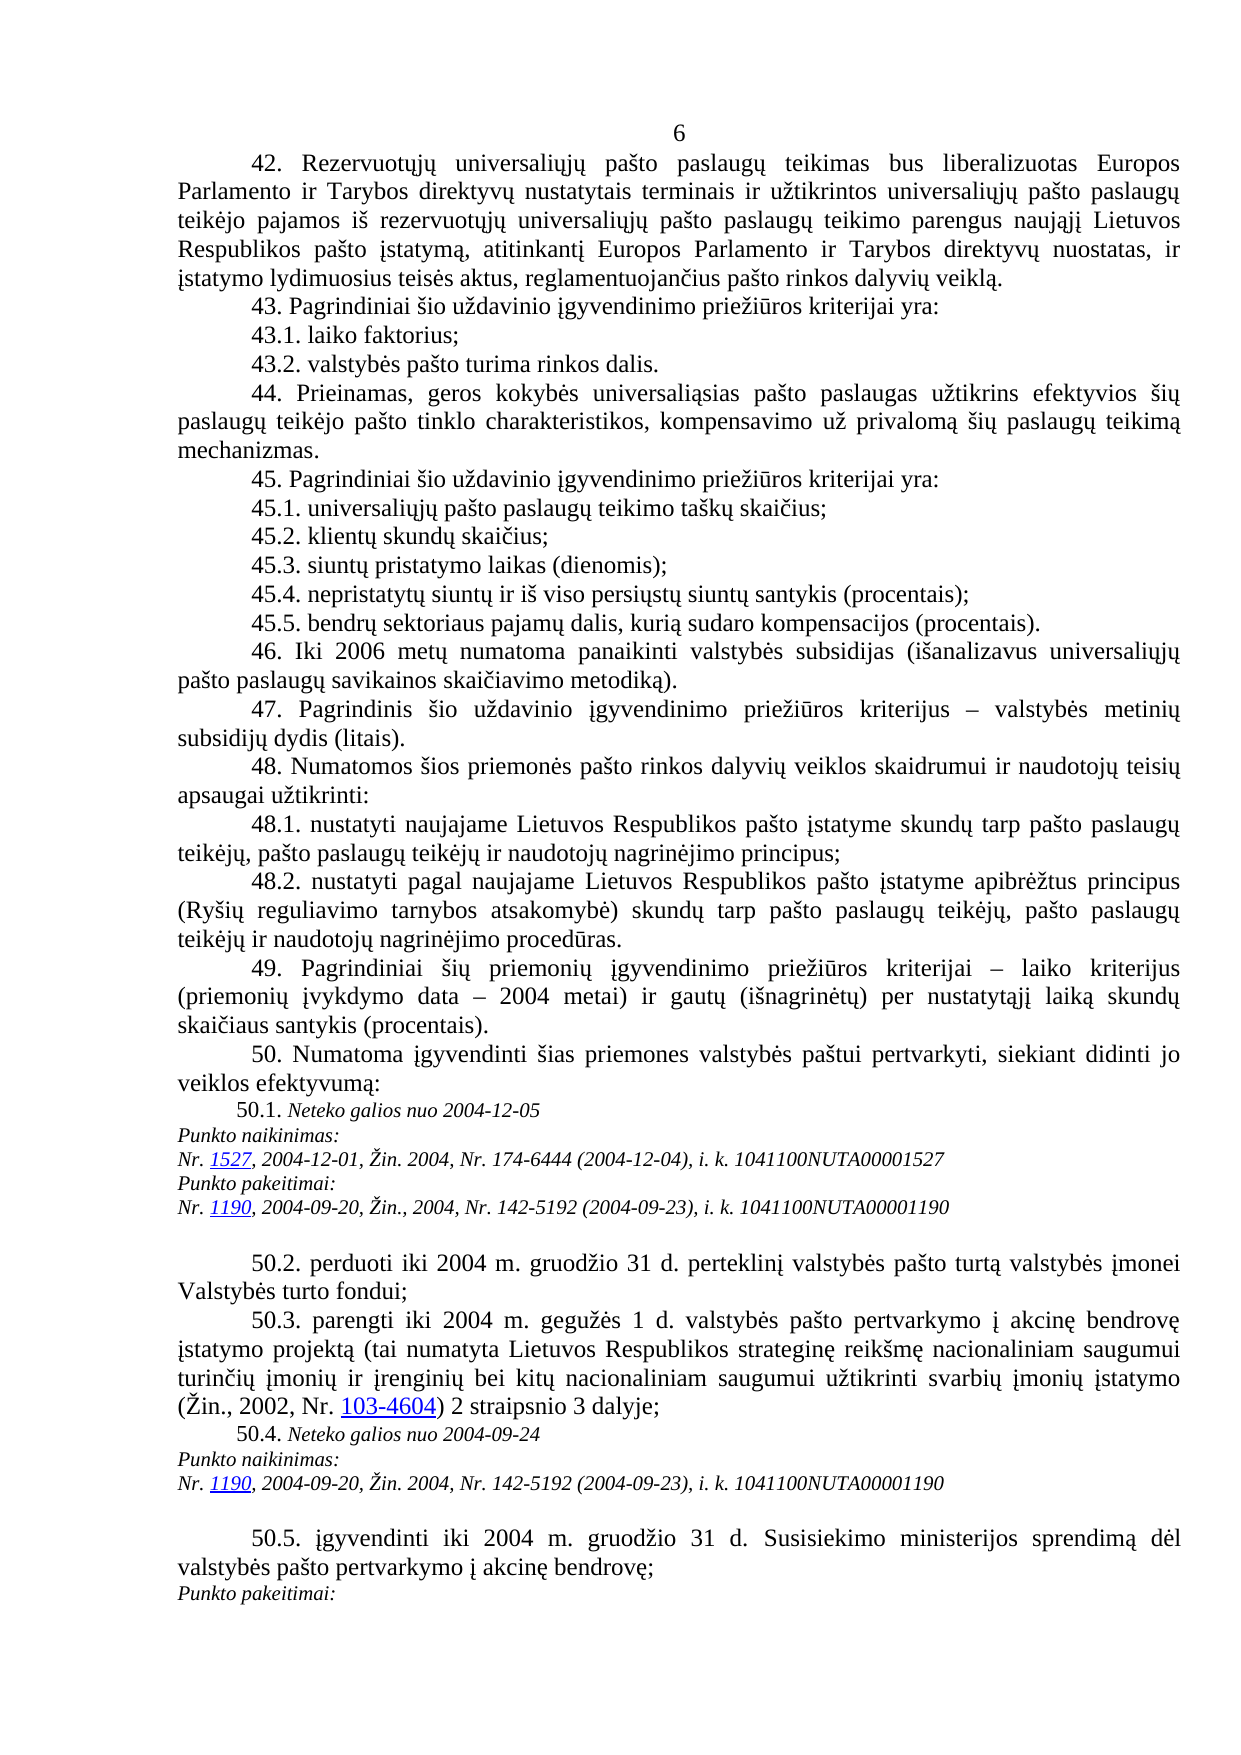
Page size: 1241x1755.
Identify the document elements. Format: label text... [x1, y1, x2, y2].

text Punkto naikinimas: [177, 1447, 1181, 1471]
text 45.1. universaliųjų pašto paslaugų teikimo taškų skaičius; [177, 493, 1181, 521]
text 45.2. klientų skundų skaičius; [177, 521, 1181, 550]
text 48.2. nustatyti pagal naujajame Lietuvos Respublikos pašto įstatyme apibrėžtus principus (Ryšių reguliavimo tarnybos atsakomybė) skundų tarp pašto paslaugų teikėjų, pašto paslaugų teikėjų ir naudotojų nagrinėjimo procedūras. [177, 866, 1181, 953]
text 45.5. bendrų sektoriaus pajamų dalis, kurią sudaro kompensacijos (procentais). [177, 608, 1181, 636]
text 50.1. Neteko galios nuo 2004-12-05 [177, 1096, 1181, 1123]
text 50.3. parengti iki 2004 m. gegužės 1 d. valstybės pašto pertvarkymo į akcinę bendrovę įstatymo projektą (tai numatyta Lietuvos Respublikos strateginę reikšmę nacionaliniam saugumui turinčių įmonių ir įrenginių bei kitų nacionaliniam saugumui užtikrinti svarbių įmonių įstatymo (Žin., 2002, Nr. 103-4604) 2 straipsnio 3 dalyje; [177, 1305, 1181, 1420]
text 48. Numatomos šios priemonės pašto rinkos dalyvių veiklos skaidrumui ir naudotojų teisių apsaugai užtikrinti: [177, 751, 1181, 809]
text 43.2. valstybės pašto turima rinkos dalis. [177, 349, 1181, 378]
text 45. Pagrindiniai šio uždavinio įgyvendinimo priežiūros kriterijai yra: [177, 464, 1181, 493]
text Nr. 1190, 2004-09-20, Žin., 2004, Nr. 142-5192 (2004-09-23), i. k. 1041100NUTA00001190 [177, 1195, 1181, 1219]
text 43.1. laiko faktorius; [177, 320, 1181, 349]
text Punkto pakeitimai: [177, 1581, 1181, 1605]
text 42. Rezervuotųjų universaliųjų pašto paslaugų teikimas bus liberalizuotas Europos Parlamento ir Tarybos direktyvų nustatytais terminais ir užtikrintos universaliųjų pašto paslaugų teikėjo pajamos iš rezervuotųjų universaliųjų pašto paslaugų teikimo parengus naująjį Lietuvos Respublikos pašto įstatymą, atitinkantį Europos Parlamento ir Tarybos direktyvų nuostatas, ir įstatymo lydimuosius teisės aktus, reglamentuojančius pašto rinkos dalyvių veiklą. [177, 148, 1181, 291]
text 50. Numatoma įgyvendinti šias priemones valstybės paštui pertvarkyti, siekiant didinti jo veiklos efektyvumą: [177, 1039, 1181, 1096]
text 44. Prieinamas, geros kokybės universaliąsias pašto paslaugas užtikrins efektyvios šių paslaugų teikėjo pašto tinklo charakteristikos, kompensavimo už privalomą šių paslaugų teikimą mechanizmas. [177, 378, 1181, 464]
text Punkto naikinimas: [177, 1123, 1181, 1147]
text Punkto pakeitimai: [177, 1171, 1181, 1195]
text 43. Pagrindiniai šio uždavinio įgyvendinimo priežiūros kriterijai yra: [177, 291, 1181, 320]
text 50.4. Neteko galios nuo 2004-09-24 [177, 1420, 1181, 1447]
text 47. Pagrindinis šio uždavinio įgyvendinimo priežiūros kriterijus – valstybės metinių subsidijų dydis (litais). [177, 694, 1181, 751]
text Nr. 1527, 2004-12-01, Žin. 2004, Nr. 174-6444 (2004-12-04), i. k. 1041100NUTA00001527 [177, 1147, 1181, 1171]
text 45.4. nepristatytų siuntų ir iš viso persiųstų siuntų santykis (procentais); [177, 579, 1181, 608]
text 50.2. perduoti iki 2004 m. gruodžio 31 d. perteklinį valstybės pašto turtą valstybės įmonei Valstybės turto fondui; [177, 1248, 1181, 1305]
text 49. Pagrindiniai šių priemonių įgyvendinimo priežiūros kriterijai – laiko kriterijus (priemonių įvykdymo data – 2004 metai) ir gautų (išnagrinėtų) per nustatytąjį laiką skundų skaičiaus santykis (procentais). [177, 953, 1181, 1039]
text Nr. 1190, 2004-09-20, Žin. 2004, Nr. 142-5192 (2004-09-23), i. k. 1041100NUTA00001190 [177, 1471, 1181, 1495]
text 48.1. nustatyti naujajame Lietuvos Respublikos pašto įstatyme skundų tarp pašto paslaugų teikėjų, pašto paslaugų teikėjų ir naudotojų nagrinėjimo principus; [177, 809, 1181, 866]
text 45.3. siuntų pristatymo laikas (dienomis); [177, 550, 1181, 579]
text 46. Iki 2006 metų numatoma panaikinti valstybės subsidijas (išanalizavus universaliųjų pašto paslaugų savikainos skaičiavimo metodiką). [177, 636, 1181, 694]
text 50.5. įgyvendinti iki 2004 m. gruodžio 31 d. Susisiekimo ministerijos sprendimą dėl valstybės pašto pertvarkymo į akcinę bendrovę; [177, 1523, 1181, 1581]
